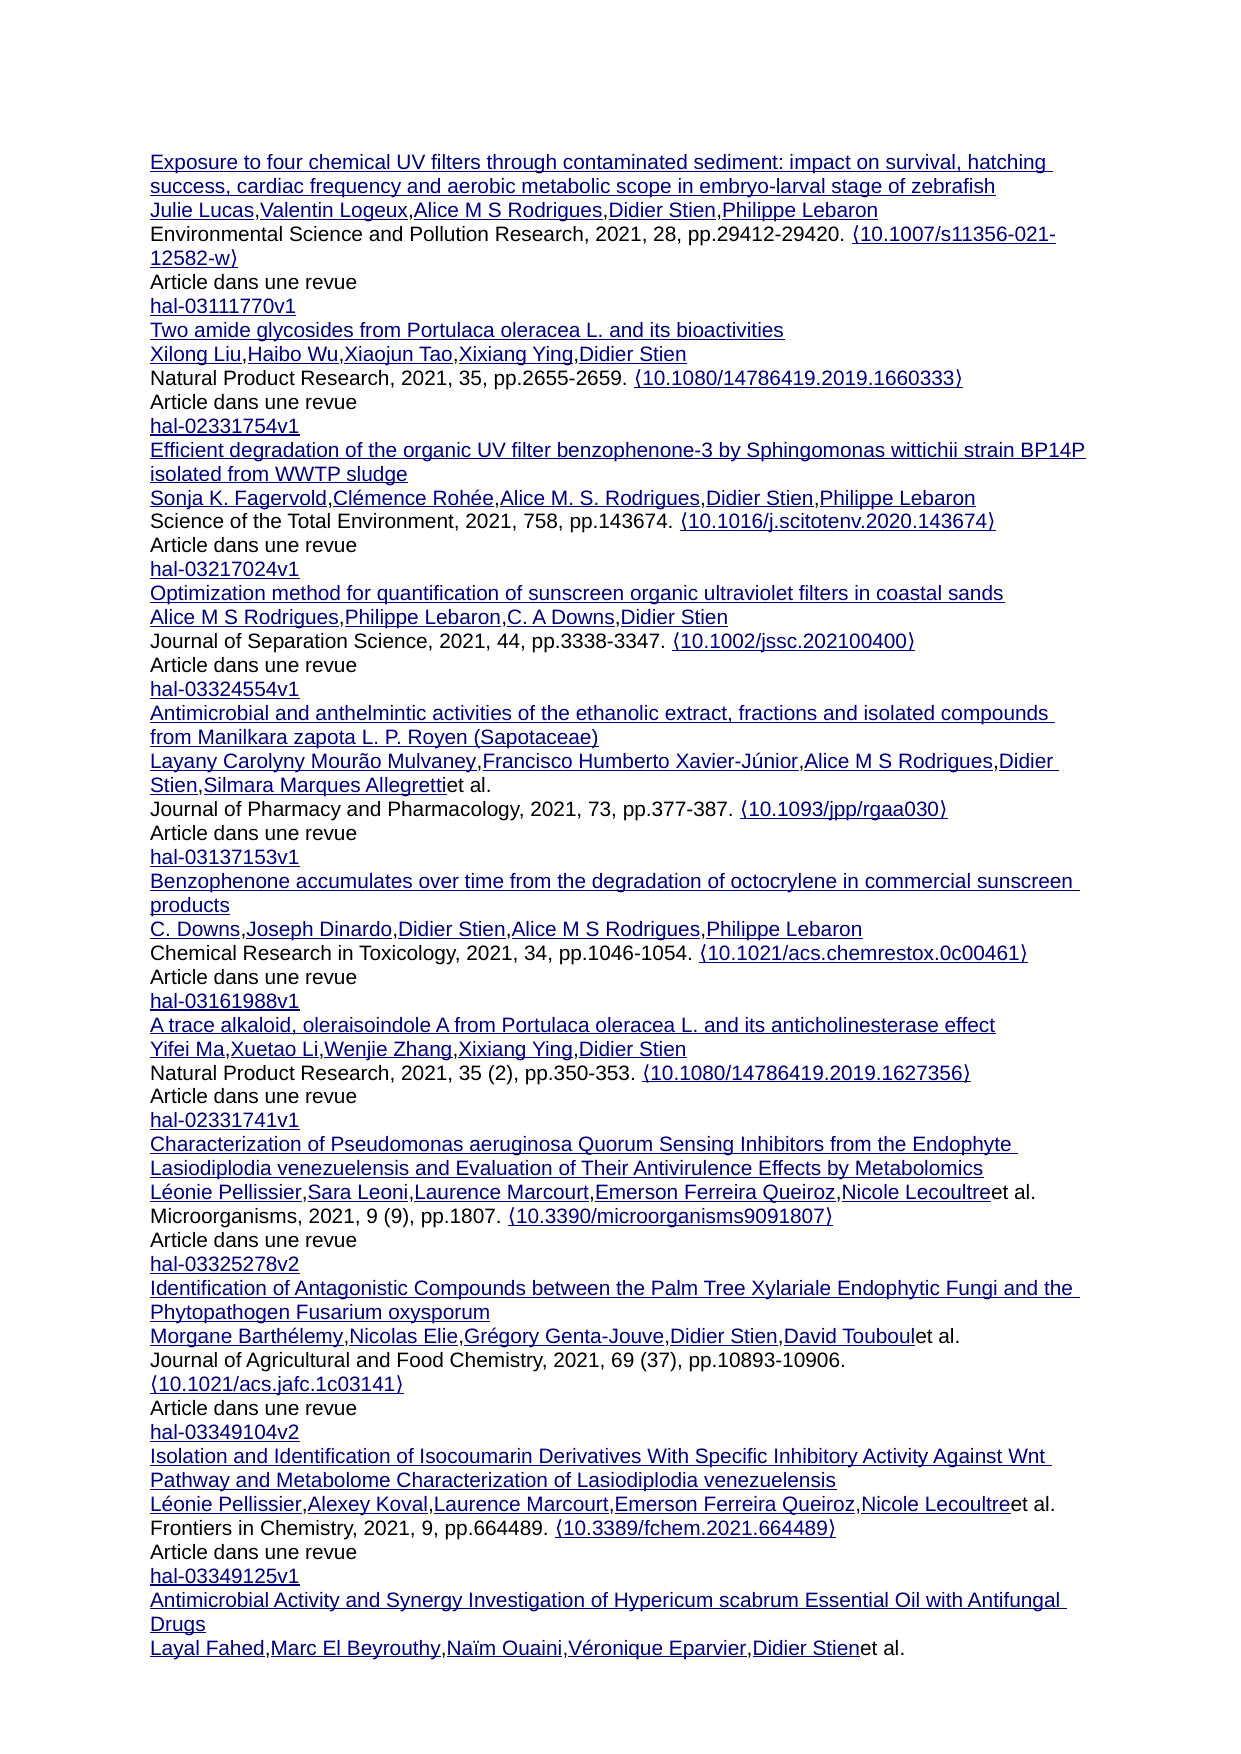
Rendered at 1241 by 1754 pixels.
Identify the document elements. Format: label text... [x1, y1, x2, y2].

table_cell A trace alkaloid, oleraisoindole A from Portulaca oleracea L. and its anticholinesterase effect Yifei Ma,Xuetao Li,Wenjie Zhang,Xixiang Ying,Didier Stien Natural Product Research, 2021, 35 (2), pp.350-353. ⟨10.1080/14786419.2019.1627356⟩ Article dans une revue hal-02331741v1 [150, 1013, 1090, 1132]
table_cell Efficient degradation of the organic UV filter benzophenone-3 by Sphingomonas wittichii strain BP14P isolated from WWTP sludge Sonja K. Fagervold,Clémence Rohée,Alice M. S. Rodrigues,Didier Stien,Philippe Lebaron Science of the Total Environment, 2021, 758, pp.143674. ⟨10.1016/j.scitotenv.2020.143674⟩ Article dans une revue hal-03217024v1 [150, 438, 1090, 581]
table_cell Isolation and Identification of Isocoumarin Derivatives With Specific Inhibitory Activity Against Wnt Pathway and Metabolome Characterization of Lasiodiplodia venezuelensis Léonie Pellissier,Alexey Koval,Laurence Marcourt,Emerson Ferreira Queiroz,Nicole Lecoultreet al. Frontiers in Chemistry, 2021, 9, pp.664489. ⟨10.3389/fchem.2021.664489⟩ Article dans une revue hal-03349125v1 [150, 1444, 1090, 1587]
table_cell Identification of Antagonistic Compounds between the Palm Tree Xylariale Endophytic Fungi and the Phytopathogen Fusarium oxysporum Morgane Barthélemy,Nicolas Elie,Grégory Genta-Jouve,Didier Stien,David Touboulet al. Journal of Agricultural and Food Chemistry, 2021, 69 (37), pp.10893-10906. ⟨10.1021/acs.jafc.1c03141⟩ Article dans une revue hal-03349104v2 [150, 1276, 1090, 1444]
table_cell Optimization method for quantification of sunscreen organic ultraviolet filters in coastal sands Alice M S Rodrigues,Philippe Lebaron,C. A Downs,Didier Stien Journal of Separation Science, 2021, 44, pp.3338-3347. ⟨10.1002/jssc.202100400⟩ Article dans une revue hal-03324554v1 [150, 581, 1090, 701]
table_cell Characterization of Pseudomonas aeruginosa Quorum Sensing Inhibitors from the Endophyte Lasiodiplodia venezuelensis and Evaluation of Their Antivirulence Effects by Metabolomics Léonie Pellissier,Sara Leoni,Laurence Marcourt,Emerson Ferreira Queiroz,Nicole Lecoultreet al. Microorganisms, 2021, 9 (9), pp.1807. ⟨10.3390/microorganisms9091807⟩ Article dans une revue hal-03325278v2 [150, 1132, 1090, 1276]
table_cell Antimicrobial and anthelmintic activities of the ethanolic extract, fractions and isolated compounds from Manilkara zapota L. P. Royen (Sapotaceae) Layany Carolyny Mourão Mulvaney,Francisco Humberto Xavier-Júnior,Alice M S Rodrigues,Didier Stien,Silmara Marques Allegrettiet al. Journal of Pharmacy and Pharmacology, 2021, 73, pp.377-387. ⟨10.1093/jpp/rgaa030⟩ Article dans une revue hal-03137153v1 [150, 701, 1090, 869]
table_cell Exposure to four chemical UV filters through contaminated sediment: impact on survival, hatching success, cardiac frequency and aerobic metabolic scope in embryo-larval stage of zebrafish Julie Lucas,Valentin Logeux,Alice M S Rodrigues,Didier Stien,Philippe Lebaron Environmental Science and Pollution Research, 2021, 28, pp.29412-29420. ⟨10.1007/s11356-021-12582-w⟩ Article dans une revue hal-03111770v1 [150, 150, 1090, 318]
table_cell Two amide glycosides from Portulaca oleracea L. and its bioactivities Xilong Liu,Haibo Wu,Xiaojun Tao,Xixiang Ying,Didier Stien Natural Product Research, 2021, 35, pp.2655-2659. ⟨10.1080/14786419.2019.1660333⟩ Article dans une revue hal-02331754v1 [150, 318, 1090, 437]
table_cell Antimicrobial Activity and Synergy Investigation of Hypericum scabrum Essential Oil with Antifungal Drugs Layal Fahed,Marc El Beyrouthy,Naïm Ouaini,Véronique Eparvier,Didier Stienet al. [150, 1588, 1090, 1659]
table_cell Benzophenone accumulates over time from the degradation of octocrylene in commercial sunscreen products C. Downs,Joseph Dinardo,Didier Stien,Alice M S Rodrigues,Philippe Lebaron Chemical Research in Toxicology, 2021, 34, pp.1046-1054. ⟨10.1021/acs.chemrestox.0c00461⟩ Article dans une revue hal-03161988v1 [150, 869, 1090, 1012]
